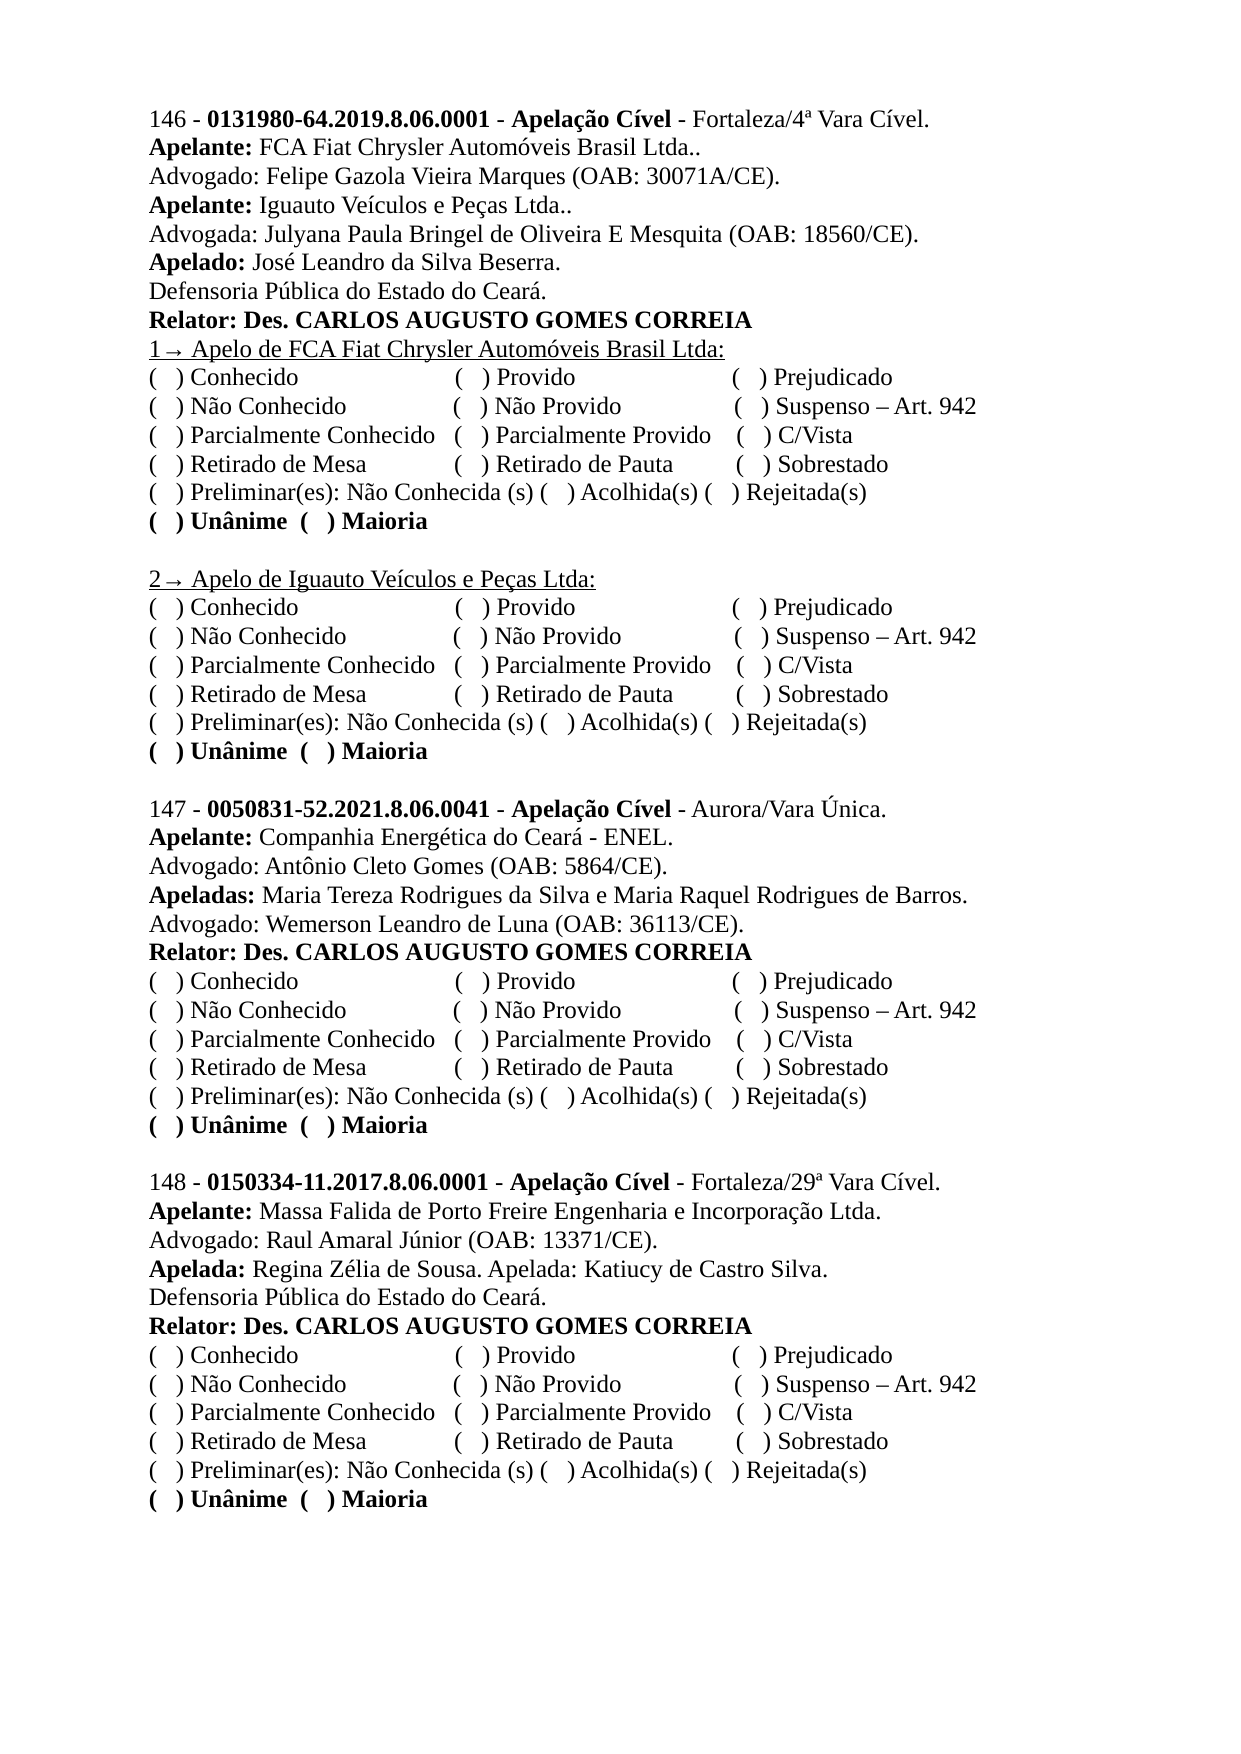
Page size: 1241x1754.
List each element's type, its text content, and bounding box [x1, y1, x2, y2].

text ( ) Retirado de Mesa ( ) Retirado de Pauta ( ) Sobrestado [148, 449, 1158, 477]
text ( ) Preliminar(es): Não Conhecida (s) ( ) Acolhida(s) ( ) Rejeitada(s) [148, 477, 1158, 506]
text ( ) Conhecido ( ) Provido ( ) Prejudicado [148, 592, 1141, 621]
text ( ) Unânime ( ) Maioria [148, 1110, 1158, 1139]
text Defensoria Pública do Estado do Ceará. [148, 276, 1141, 305]
text Advogado: Antônio Cleto Gomes (OAB: 5864/CE). [148, 851, 1141, 880]
text 1→ Apelo de FCA Fiat Chrysler Automóveis Brasil Ltda: [148, 334, 1141, 362]
text Relator: Des. CARLOS AUGUSTO GOMES CORREIA [148, 937, 1158, 966]
text ( ) Retirado de Mesa ( ) Retirado de Pauta ( ) Sobrestado [148, 1426, 1158, 1455]
text ( ) Não Conhecido ( ) Não Provido ( ) Suspenso – Art. 942 [148, 391, 1158, 420]
text Apelado: José Leandro da Silva Beserra. [148, 247, 1141, 276]
text ( ) Não Conhecido ( ) Não Provido ( ) Suspenso – Art. 942 [148, 995, 1158, 1024]
text Advogado: Felipe Gazola Vieira Marques (OAB: 30071A/CE). [148, 161, 1141, 190]
text 2→ Apelo de Iguauto Veículos e Peças Ltda: [148, 564, 1158, 592]
text ( ) Conhecido ( ) Provido ( ) Prejudicado [148, 362, 1141, 391]
text Relator: Des. CARLOS AUGUSTO GOMES CORREIA [148, 1311, 1158, 1340]
text Advogada: Julyana Paula Bringel de Oliveira E Mesquita (OAB: 18560/CE). [148, 219, 1141, 247]
text Apeladas: Maria Tereza Rodrigues da Silva e Maria Raquel Rodrigues de Barros. [148, 880, 1141, 909]
text Advogado: Raul Amaral Júnior (OAB: 13371/CE). [148, 1225, 1141, 1254]
text ( ) Unânime ( ) Maioria [148, 506, 1158, 535]
text ( ) Parcialmente Conhecido ( ) Parcialmente Provido ( ) C/Vista [148, 650, 1158, 679]
text Apelante: Companhia Energética do Ceará - ENEL. [148, 822, 1141, 851]
text ( ) Retirado de Mesa ( ) Retirado de Pauta ( ) Sobrestado [148, 679, 1158, 707]
text 146 - 0131980-64.2019.8.06.0001 - Apelação Cível - Fortaleza/4ª Vara Cível. [148, 104, 1141, 132]
text Apelante: Iguauto Veículos e Peças Ltda.. [148, 190, 1141, 219]
text ( ) Parcialmente Conhecido ( ) Parcialmente Provido ( ) C/Vista [148, 420, 1158, 449]
text ( ) Não Conhecido ( ) Não Provido ( ) Suspenso – Art. 942 [148, 621, 1158, 650]
text ( ) Não Conhecido ( ) Não Provido ( ) Suspenso – Art. 942 [148, 1369, 1158, 1397]
text ( ) Parcialmente Conhecido ( ) Parcialmente Provido ( ) C/Vista [148, 1024, 1158, 1052]
text ( ) Unânime ( ) Maioria [148, 736, 1158, 765]
text ( ) Conhecido ( ) Provido ( ) Prejudicado [148, 966, 1141, 995]
text 148 - 0150334-11.2017.8.06.0001 - Apelação Cível - Fortaleza/29ª Vara Cível. [148, 1167, 1141, 1196]
text Apelada: Regina Zélia de Sousa. Apelada: Katiucy de Castro Silva. [148, 1254, 1141, 1282]
text Apelante: Massa Falida de Porto Freire Engenharia e Incorporação Ltda. [148, 1196, 1141, 1225]
text ( ) Conhecido ( ) Provido ( ) Prejudicado [148, 1340, 1141, 1369]
text ( ) Preliminar(es): Não Conhecida (s) ( ) Acolhida(s) ( ) Rejeitada(s) [148, 707, 1158, 736]
text ( ) Preliminar(es): Não Conhecida (s) ( ) Acolhida(s) ( ) Rejeitada(s) [148, 1081, 1158, 1110]
text ( ) Retirado de Mesa ( ) Retirado de Pauta ( ) Sobrestado [148, 1052, 1158, 1081]
text 147 - 0050831-52.2021.8.06.0041 - Apelação Cível - Aurora/Vara Única. [148, 794, 1141, 822]
text Defensoria Pública do Estado do Ceará. [148, 1282, 1141, 1311]
text Apelante: FCA Fiat Chrysler Automóveis Brasil Ltda.. [148, 132, 1141, 161]
text ( ) Preliminar(es): Não Conhecida (s) ( ) Acolhida(s) ( ) Rejeitada(s) [148, 1455, 1158, 1484]
text Relator: Des. CARLOS AUGUSTO GOMES CORREIA [148, 305, 1158, 334]
text ( ) Parcialmente Conhecido ( ) Parcialmente Provido ( ) C/Vista [148, 1397, 1158, 1426]
text Advogado: Wemerson Leandro de Luna (OAB: 36113/CE). [148, 909, 1141, 937]
text ( ) Unânime ( ) Maioria [148, 1484, 1158, 1512]
